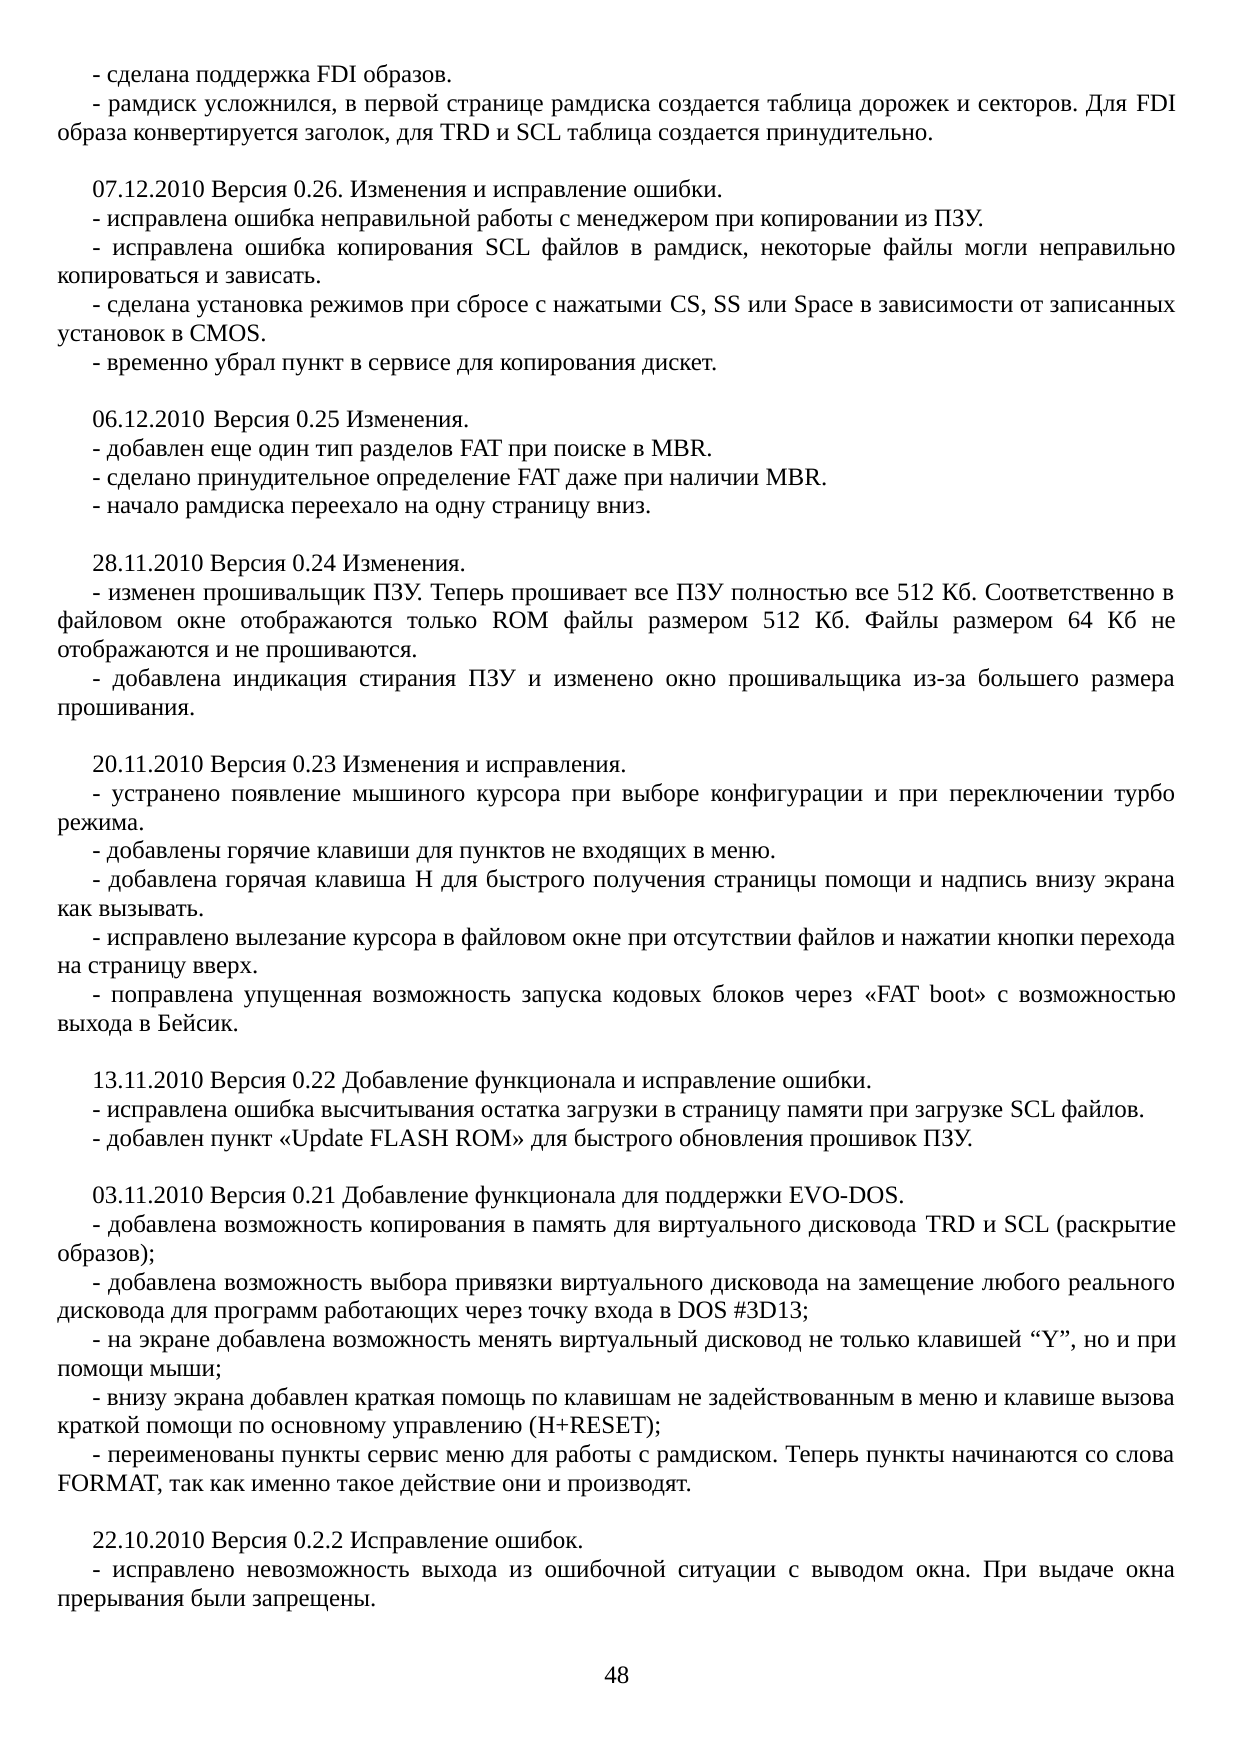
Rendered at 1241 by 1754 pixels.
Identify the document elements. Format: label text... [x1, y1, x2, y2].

text - добавлен пункт «Update FLASH ROM» для быстрого обновления прошивок ПЗУ. [57, 1123, 1176, 1152]
text 22.10.2010 Версия 0.2.2 Исправление ошибок. [57, 1526, 1176, 1554]
text 28.11.2010 Версия 0.24 Изменения. [57, 548, 1176, 577]
text - исправлена ошибка неправильной работы с менеджером при копировании из ПЗУ. [57, 203, 1176, 232]
text - добавлен еще один тип разделов FAT при поиске в MBR. [57, 433, 1176, 462]
text 13.11.2010 Версия 0.22 Добавление функционала и исправление ошибки. [57, 1066, 1176, 1094]
text - исправлено невозможность выхода из ошибочной ситуации с выводом окна. При выдаче окна прерывания были запрещены. [57, 1554, 1176, 1612]
text - внизу экрана добавлен краткая помощь по клавишам не задействованным в меню и клавише вызова краткой помощи по основному управлению (H+RESET); [57, 1382, 1176, 1439]
text - исправлено вылезание курсора в файловом окне при отсутствии файлов и нажатии кнопки перехода на страницу вверх. [57, 922, 1176, 979]
text - добавлены горячие клавиши для пунктов не входящих в меню. [57, 836, 1176, 864]
text - исправлена ошибка высчитывания остатка загрузки в страницу памяти при загрузке SCL файлов. [57, 1094, 1176, 1123]
text - на экране добавлена возможность менять виртуальный дисковод не только клавишей “Y”, но и при помощи мыши; [57, 1324, 1176, 1382]
text 03.11.2010 Версия 0.21 Добавление функционала для поддержки EVO-DOS. [57, 1181, 1176, 1209]
text - добавлена индикация стирания ПЗУ и изменено окно прошивальщика из-за большего размера прошивания. [57, 663, 1176, 721]
text - исправлена ошибка копирования SCL файлов в рамдиск, некоторые файлы могли неправильно копироваться и зависать. [57, 232, 1176, 289]
text - поправлена упущенная возможность запуска кодовых блоков через «FAT boot» с возможностью выхода в Бейсик. [57, 979, 1176, 1037]
text - сделана установка режимов при сбросе с нажатыми CS, SS или Space в зависимости от записанных установок в CMOS. [57, 289, 1176, 347]
text - добавлена возможность копирования в память для виртуального дисковода TRD и SCL (раскрытие образов); [57, 1209, 1176, 1267]
text - сделана поддержка FDI образов. [57, 59, 1176, 88]
text 20.11.2010 Версия 0.23 Изменения и исправления. [57, 749, 1176, 778]
text - изменен прошивальщик ПЗУ. Теперь прошивает все ПЗУ полностью все 512 Кб. Соответственно в файловом окне отображаются только ROM файлы размером 512 Кб. Файлы размером 64 Кб не отображаются и не прошиваются. [57, 577, 1176, 663]
text - добавлена горячая клавиша H для быстрого получения страницы помощи и надпись внизу экрана как вызывать. [57, 864, 1176, 922]
text - устранено появление мышиного курсора при выборе конфигурации и при переключении турбо режима. [57, 778, 1176, 836]
text - рамдиск усложнился, в первой странице рамдиска создается таблица дорожек и секторов. Для FDI образа конвертируется заголок, для TRD и SCL таблица создается принудительно. [57, 88, 1176, 146]
text - добавлена возможность выбора привязки виртуального дисковода на замещение любого реального дисковода для программ работающих через точку входа в DOS #3D13; [57, 1267, 1176, 1324]
text - сделано принудительное определение FAT даже при наличии MBR. [57, 462, 1176, 491]
text - начало рамдиска переехало на одну страницу вниз. [57, 491, 1176, 519]
text - временно убрал пункт в сервисе для копирования дискет. [57, 347, 1176, 376]
text - переименованы пункты сервис меню для работы с рамдиском. Теперь пункты начинаются со слова FORMAT, так как именно такое действие они и производят. [57, 1439, 1176, 1497]
text 06.12.2010 Версия 0.25 Изменения. [57, 404, 1176, 433]
text 07.12.2010 Версия 0.26. Изменения и исправление ошибки. [57, 174, 1176, 203]
